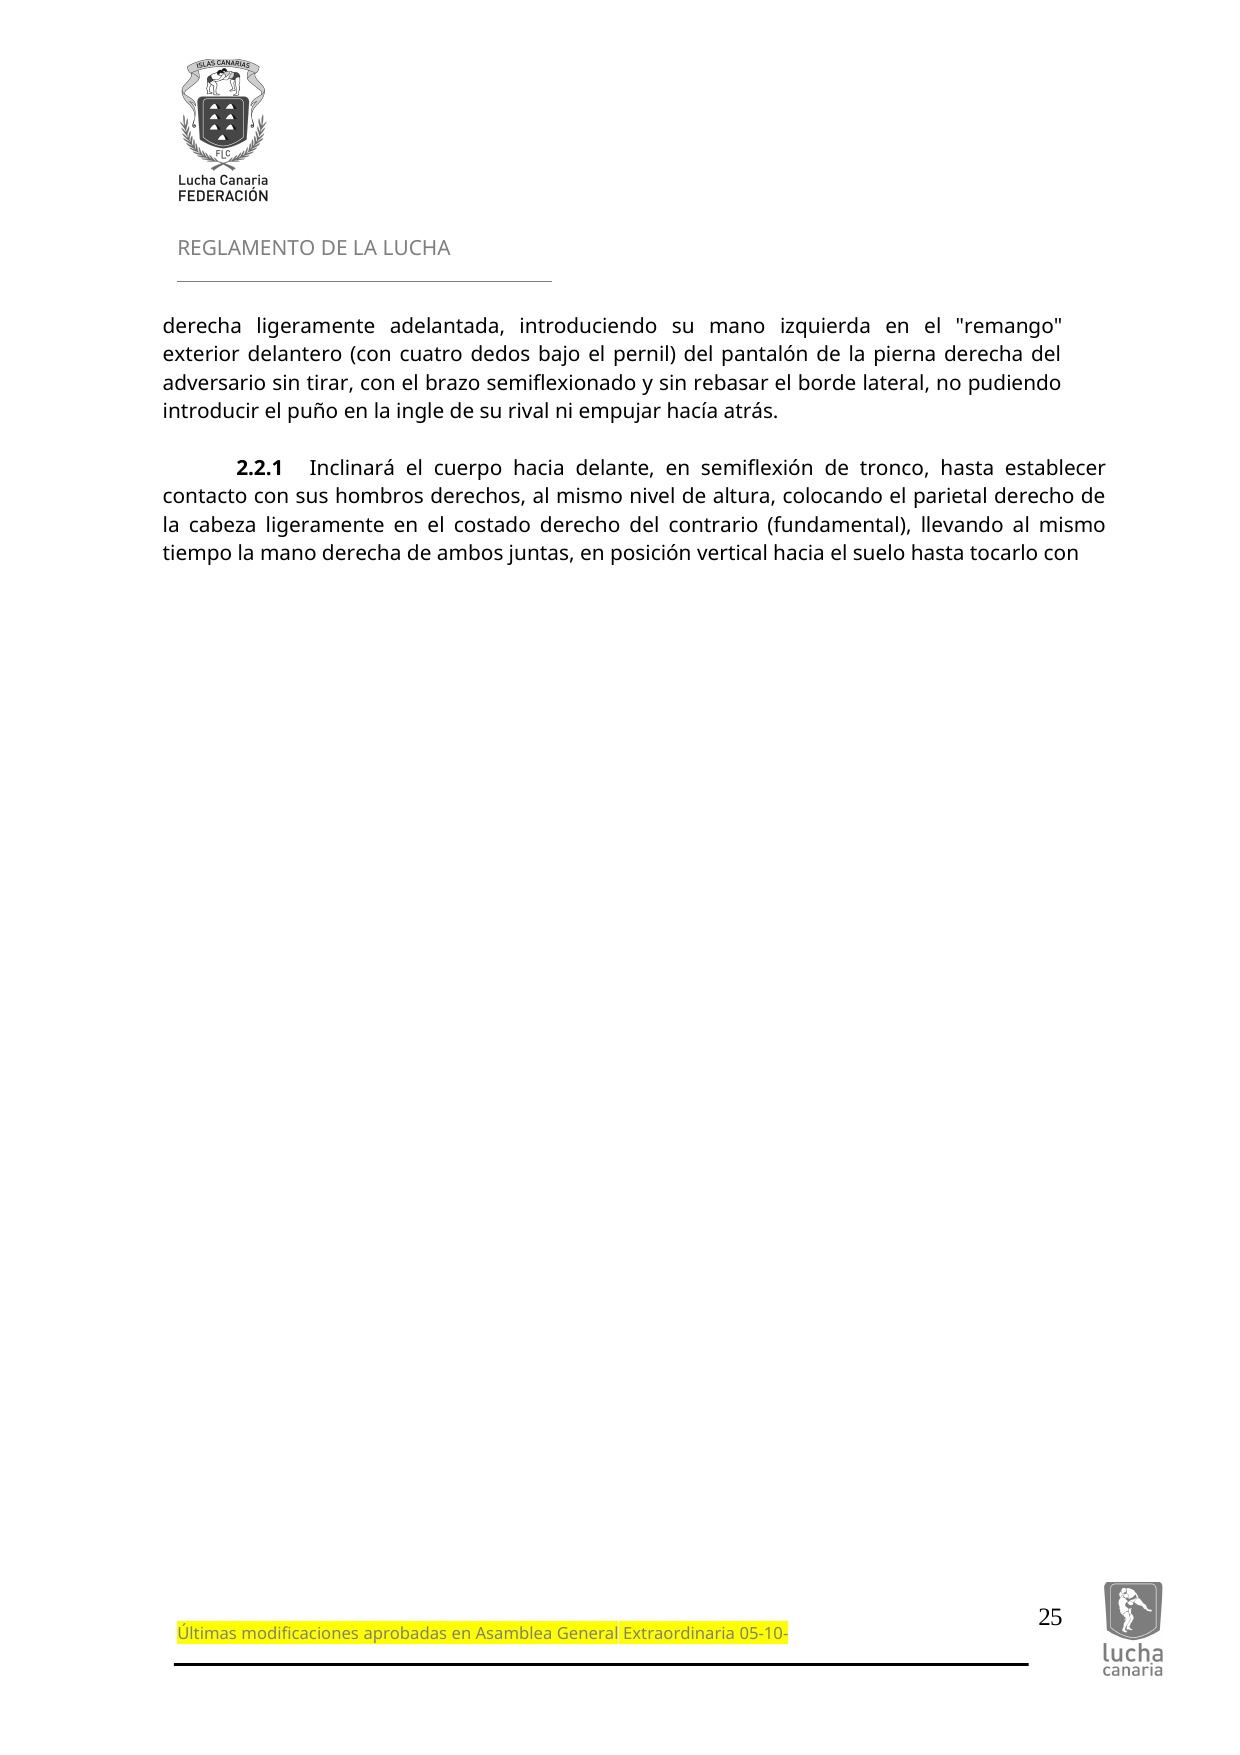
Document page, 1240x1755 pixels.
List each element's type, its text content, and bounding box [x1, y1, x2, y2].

list derecha ligeramente adelantada, introduciendo su mano izquierda en el "remango" exterior delantero (con cuatro dedos bajo el pernil) del pantalón de la pierna derecha del adversario sin tirar, con el brazo semiflexionado y sin rebasar el borde lateral, no pudiendo introducir el puño en la ingle de su rival ni empujar hacía atrás. [162, 311, 1063, 424]
list Inclinará el cuerpo hacia delante, en semiflexión de tronco, hasta establecer contacto con sus hombros derechos, al mismo nivel de altura, colocando el parietal derecho de la cabeza ligeramente en el costado derecho del contrario (fundamental), llevando al mismo tiempo la mano derecha de ambos juntas, en posición vertical hacia el suelo hasta tocarlo con [162, 453, 1107, 567]
